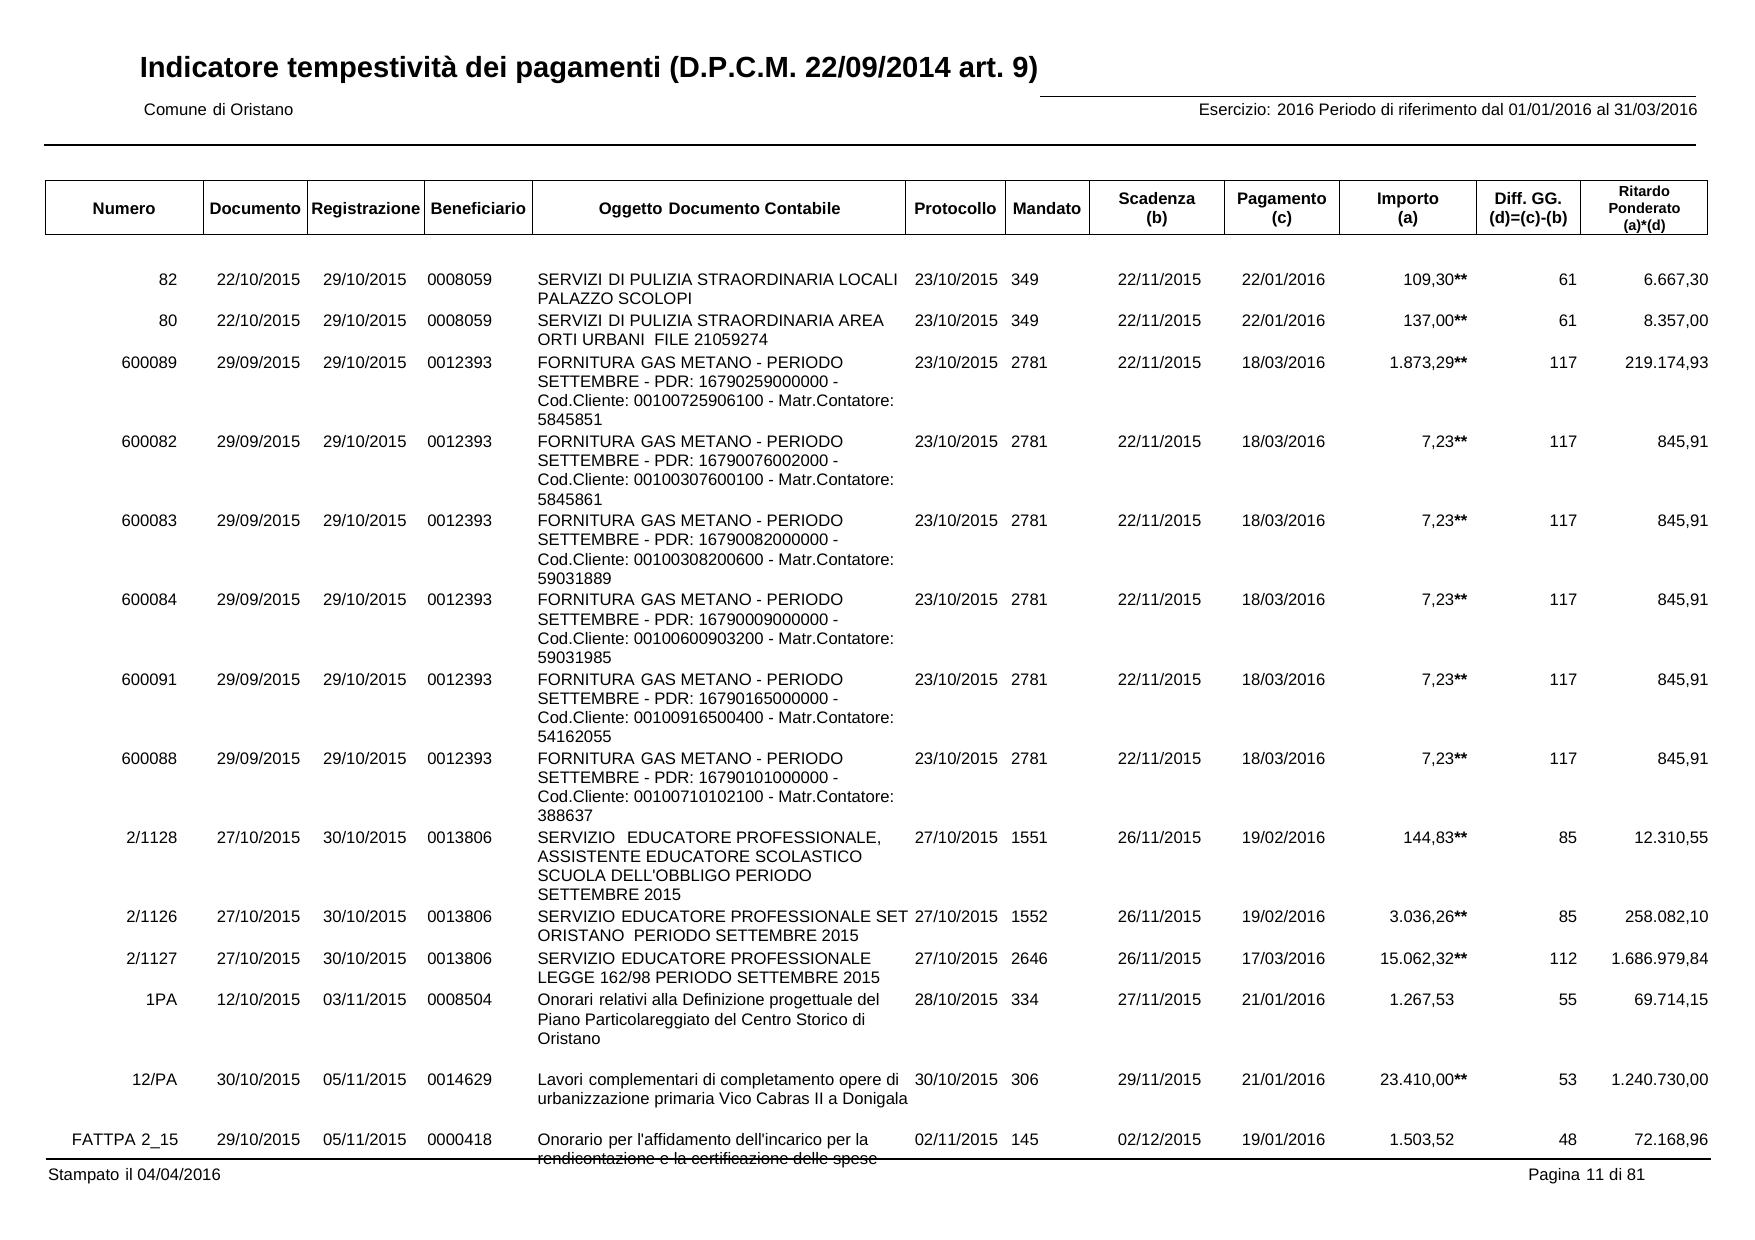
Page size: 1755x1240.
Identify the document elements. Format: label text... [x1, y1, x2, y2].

table_cell 600084 [44, 590, 197, 669]
table_header Pagamento (c) [1225, 181, 1339, 234]
table_cell 29/10/2015 [311, 310, 417, 352]
table_cell 845,91 [1594, 431, 1712, 511]
table_cell 117 [1508, 352, 1594, 431]
table_header Mandato [1006, 181, 1089, 234]
table_cell FORNITURA GAS METANO - PERIODO SETTEMBRE - PDR: 16790076002000 - Cod.Cliente: 00100307600100 - Matr.Contatore: 5845861 [515, 431, 911, 511]
table_cell 30/10/2015 [311, 948, 417, 989]
table_cell 26/11/2015 [1082, 827, 1221, 906]
table_cell [1221, 1160, 1352, 1178]
table_cell 23/10/2015 2781 [911, 431, 1082, 511]
table_cell 0012393 [417, 669, 515, 748]
table_cell 0012393 [417, 511, 515, 590]
table_cell 61 [1508, 310, 1594, 352]
table_cell 22/11/2015 [1082, 352, 1221, 431]
table_cell 22/11/2015 [1082, 431, 1221, 511]
table_cell 8.357,00 [1594, 310, 1712, 352]
table_cell 12.310,55 [1594, 827, 1712, 906]
table_cell 30/10/2015 [311, 906, 417, 948]
table_cell 845,91 [1594, 511, 1712, 590]
table_cell 85 [1508, 906, 1594, 948]
table_cell 7,23** [1353, 511, 1508, 590]
table_header Diff. GG. (d)=(c)-(b) [1477, 181, 1580, 234]
table_cell 12/10/2015 [197, 989, 311, 1059]
table_header 22/01/2016 [1221, 261, 1352, 310]
table_cell 18/03/2016 [1221, 669, 1352, 748]
table_cell 845,91 [1594, 748, 1712, 827]
table_header Beneficiario [425, 181, 532, 234]
table_cell 02/11/2015 145 [911, 1120, 1082, 1158]
table_header Documento [204, 181, 307, 234]
table_cell 28/10/2015 334 [911, 989, 1082, 1059]
table_cell 22/11/2015 [1082, 748, 1221, 827]
table_header 22/11/2015 [1082, 261, 1221, 310]
table_cell 17/03/2016 [1221, 948, 1352, 989]
table_cell [911, 1160, 1082, 1178]
table_cell 600089 [44, 352, 197, 431]
table_cell 3.036,26** [1353, 906, 1508, 948]
table_cell 23/10/2015 2781 [911, 511, 1082, 590]
table_cell 1.267,53 [1353, 989, 1508, 1059]
table_header 22/10/2015 [197, 261, 311, 310]
table_header Ritardo Ponderato (a)*(d) [1581, 181, 1707, 234]
table_header SERVIZI DI PULIZIA STRAORDINARIA LOCALI PALAZZO SCOLOPI [515, 261, 911, 310]
table_cell 29/10/2015 [197, 1120, 311, 1158]
table_cell 18/03/2016 [1221, 431, 1352, 511]
table_cell FORNITURA GAS METANO - PERIODO SETTEMBRE - PDR: 16790082000000 - Cod.Cliente: 00100308200600 - Matr.Contatore: 59031889 [515, 511, 911, 590]
table_cell 21/01/2016 [1221, 989, 1352, 1059]
table_cell 1.873,29** [1353, 352, 1508, 431]
table_cell 23/10/2015 349 [911, 310, 1082, 352]
table_cell 600088 [44, 748, 197, 827]
table_cell FORNITURA GAS METANO - PERIODO SETTEMBRE - PDR: 16790165000000 - Cod.Cliente: 00100916500400 - Matr.Contatore: 54162055 [515, 669, 911, 748]
table_cell 0012393 [417, 352, 515, 431]
table_cell Onorari relativi alla Definizione progettuale del Piano Particolareggiato del Centro Storico di Oristano [515, 989, 911, 1059]
table_cell 27/10/2015 1552 [911, 906, 1082, 948]
table_cell 845,91 [1594, 590, 1712, 669]
table_cell 7,23** [1353, 431, 1508, 511]
table_cell 7,23** [1353, 748, 1508, 827]
table_cell 23/10/2015 2781 [911, 748, 1082, 827]
table_cell 27/10/2015 2646 [911, 948, 1082, 989]
table_cell 0012393 [417, 590, 515, 669]
table_cell 600082 [44, 431, 197, 511]
table_header 29/10/2015 [311, 261, 417, 310]
table_cell 1.240.730,00 [1594, 1059, 1712, 1119]
table_cell Onorario per l'affidamento dell'incarico per la rendicontazione e la certificazione delle spese [515, 1160, 911, 1178]
table_cell 27/10/2015 [197, 906, 311, 948]
table_cell 19/02/2016 [1221, 827, 1352, 906]
table_cell 0013806 [417, 906, 515, 948]
table_cell 55 [1508, 989, 1594, 1059]
table_cell 29/09/2015 [197, 669, 311, 748]
table_cell 600091 [44, 669, 197, 748]
table_cell 23/10/2015 2781 [911, 352, 1082, 431]
table_header 6.667,30 [1594, 261, 1712, 310]
table_cell [417, 1160, 515, 1178]
table_cell 18/03/2016 [1221, 352, 1352, 431]
table_cell 112 [1508, 948, 1594, 989]
table_cell SERVIZIO EDUCATORE PROFESSIONALE LEGGE 162/98 PERIODO SETTEMBRE 2015 [515, 948, 911, 989]
table_cell 2/1127 [44, 948, 197, 989]
table_cell 29/10/2015 [311, 511, 417, 590]
table_cell 30/10/2015 [197, 1059, 311, 1119]
table_cell 22/11/2015 [1082, 511, 1221, 590]
table_cell 18/03/2016 [1221, 511, 1352, 590]
table_cell SERVIZIO EDUCATORE PROFESSIONALE, ASSISTENTE EDUCATORE SCOLASTICO SCUOLA DELL'OBBLIGO PERIODO SETTEMBRE 2015 [515, 827, 911, 906]
table_cell 05/11/2015 [311, 1059, 417, 1119]
table_cell 144,83** [1353, 827, 1508, 906]
table_cell 27/10/2015 [197, 948, 311, 989]
table_cell 29/09/2015 [197, 431, 311, 511]
table_cell 48 [1508, 1120, 1594, 1158]
table_cell 29/10/2015 [311, 352, 417, 431]
table_cell 29/10/2015 [197, 1160, 311, 1178]
table_cell 29/09/2015 [197, 590, 311, 669]
table_cell 845,91 [1594, 669, 1712, 748]
table_header Importo (a) [1340, 181, 1476, 234]
table_cell 72.168,96 [1594, 1120, 1712, 1178]
table_cell 22/11/2015 [1082, 310, 1221, 352]
table_cell SERVIZIO EDUCATORE PROFESSIONALE SET ORISTANO PERIODO SETTEMBRE 2015 [515, 906, 911, 948]
table_cell 27/10/2015 1551 [911, 827, 1082, 906]
table_header Registrazione [308, 181, 424, 234]
table_cell [311, 1160, 417, 1178]
table_header Numero [46, 181, 203, 234]
table_cell 1.503,52 [1353, 1120, 1508, 1158]
table_header Protocollo [906, 181, 1005, 234]
table_cell 7,23** [1353, 669, 1508, 748]
table_cell FATTPA 2_15 [44, 1120, 197, 1178]
table_header 23/10/2015 349 [911, 261, 1082, 310]
table_cell 19/01/2016 [1221, 1120, 1352, 1158]
table_header 0008059 [417, 261, 515, 310]
table_header Oggetto Documento Contabile [533, 181, 905, 234]
table_cell 0012393 [417, 431, 515, 511]
table_cell 0013806 [417, 827, 515, 906]
table_cell 15.062,32** [1353, 948, 1508, 989]
table_cell 23/10/2015 2781 [911, 669, 1082, 748]
table_cell 117 [1508, 590, 1594, 669]
table_cell 2/1126 [44, 906, 197, 948]
table_cell 0013806 [417, 948, 515, 989]
table_cell 22/11/2015 [1082, 669, 1221, 748]
table_cell 02/12/2015 [1082, 1120, 1221, 1158]
table_cell 85 [1508, 827, 1594, 906]
table_cell 80 [44, 310, 197, 352]
table_cell 69.714,15 [1594, 989, 1712, 1059]
table_cell 219.174,93 [1594, 352, 1712, 431]
table_cell FORNITURA GAS METANO - PERIODO SETTEMBRE - PDR: 16790009000000 - Cod.Cliente: 00100600903200 - Matr.Contatore: 59031985 [515, 590, 911, 669]
table_cell 22/01/2016 [1221, 310, 1352, 352]
table_cell 0008059 [417, 310, 515, 352]
table_cell Onorario per l'affidamento dell'incarico per la rendicontazione e la certificazione delle spese [515, 1120, 911, 1158]
table_cell [1082, 1160, 1221, 1178]
table_cell 117 [1508, 669, 1594, 748]
table_cell 600083 [44, 511, 197, 590]
table_cell 29/09/2015 [197, 748, 311, 827]
table_cell 30/10/2015 306 [911, 1059, 1082, 1119]
table_cell 0014629 [417, 1059, 515, 1119]
table_cell 26/11/2015 [1082, 948, 1221, 989]
table_cell 27/11/2015 [1082, 989, 1221, 1059]
table_cell FORNITURA GAS METANO - PERIODO SETTEMBRE - PDR: 16790259000000 - Cod.Cliente: 00100725906100 - Matr.Contatore: 5845851 [515, 352, 911, 431]
table_cell FORNITURA GAS METANO - PERIODO SETTEMBRE - PDR: 16790101000000 - Cod.Cliente: 00100710102100 - Matr.Contatore: 388637 [515, 748, 911, 827]
table_cell 23.410,00** [1353, 1059, 1508, 1119]
table_cell 29/10/2015 [311, 590, 417, 669]
table_cell 0008504 [417, 989, 515, 1059]
table_cell 18/03/2016 [1221, 590, 1352, 669]
table_header 109,30** [1353, 261, 1508, 310]
table_cell 0000418 [417, 1120, 515, 1158]
table_cell 21/01/2016 [1221, 1059, 1352, 1119]
table_header 61 [1508, 261, 1594, 310]
table_header Scadenza (b) [1090, 181, 1224, 234]
table_header 82 [44, 261, 197, 310]
table_cell 7,23** [1353, 590, 1508, 669]
table_cell 258.082,10 [1594, 906, 1712, 948]
table_cell 137,00** [1353, 310, 1508, 352]
table_cell 1.686.979,84 [1594, 948, 1712, 989]
table_cell 23/10/2015 2781 [911, 590, 1082, 669]
table_cell 22/10/2015 [197, 310, 311, 352]
table_cell 19/02/2016 [1221, 906, 1352, 948]
table_cell 05/11/2015 [311, 1120, 417, 1158]
table_cell 117 [1508, 748, 1594, 827]
table_cell 2/1128 [44, 827, 197, 906]
table_cell SERVIZI DI PULIZIA STRAORDINARIA AREA ORTI URBANI FILE 21059274 [515, 310, 911, 352]
table_cell 29/10/2015 [311, 669, 417, 748]
table_cell 27/10/2015 [197, 827, 311, 906]
table_cell 29/09/2015 [197, 352, 311, 431]
table_cell 26/11/2015 [1082, 906, 1221, 948]
table_cell 29/11/2015 [1082, 1059, 1221, 1119]
table_cell Lavori complementari di completamento opere di urbanizzazione primaria Vico Cabras II a Donigala [515, 1059, 911, 1119]
table_cell 117 [1508, 431, 1594, 511]
table_cell 18/03/2016 [1221, 748, 1352, 827]
table_cell 1PA [44, 989, 197, 1059]
table_cell 12/PA [44, 1059, 197, 1119]
table_cell 29/09/2015 [197, 511, 311, 590]
table_cell 03/11/2015 [311, 989, 417, 1059]
table_cell 22/11/2015 [1082, 590, 1221, 669]
table_cell [1353, 1160, 1508, 1178]
table_cell 48 [1508, 1160, 1594, 1178]
table_cell 53 [1508, 1059, 1594, 1119]
table_cell 0012393 [417, 748, 515, 827]
table_cell 117 [1508, 511, 1594, 590]
table_cell 29/10/2015 [311, 431, 417, 511]
table_cell 29/10/2015 [311, 748, 417, 827]
table_cell 30/10/2015 [311, 827, 417, 906]
